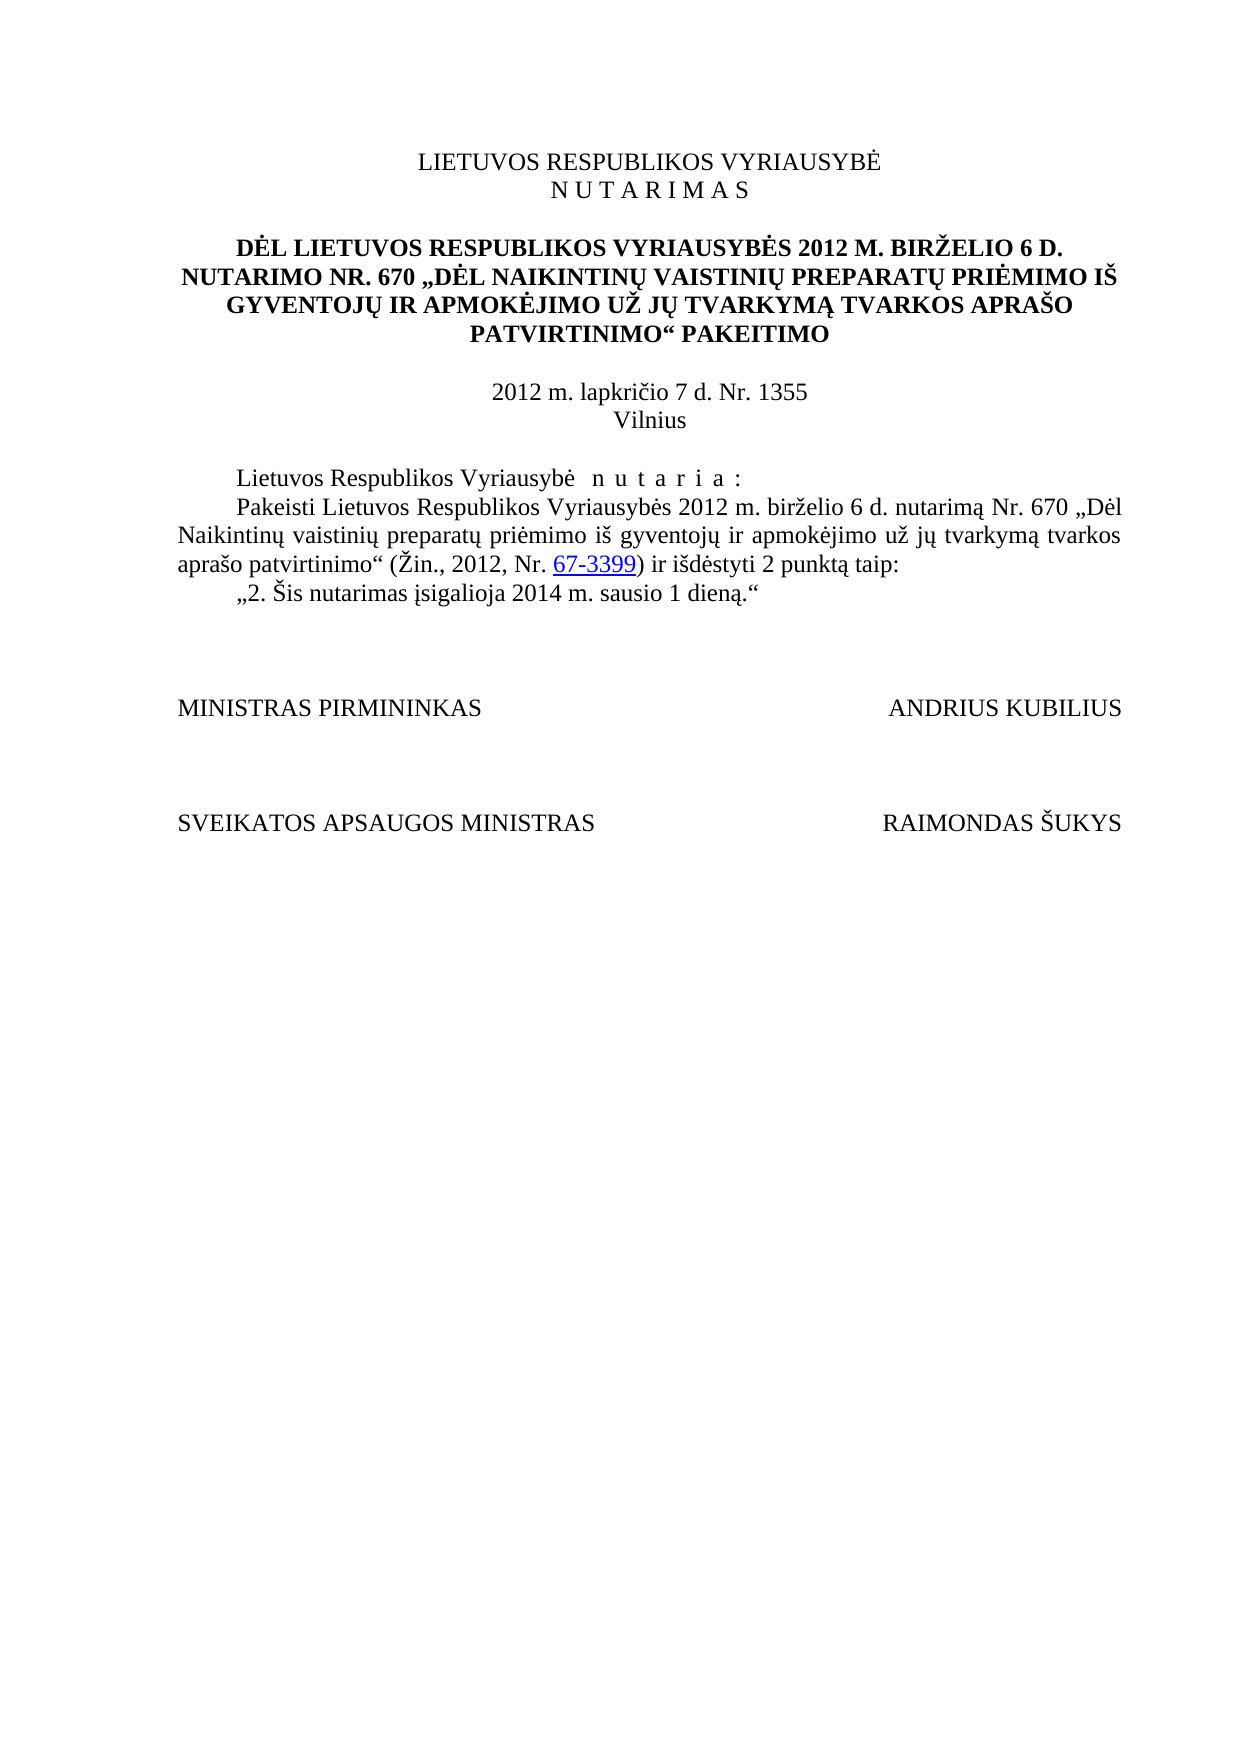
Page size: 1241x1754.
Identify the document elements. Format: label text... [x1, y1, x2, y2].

text „2. Šis nutarimas įsigalioja 2014 m. sausio 1 dieną.“ [177, 578, 1122, 607]
text Lietuvos Respublikos Vyriausybė [177, 147, 1122, 176]
text MINISTRAS PIRMININKAS ANDRIUS KUBILIUS [177, 693, 1122, 722]
text Vilnius [177, 406, 1122, 434]
text Pakeisti Lietuvos Respublikos Vyriausybės 2012 m. birželio 6 d. nutarimą Nr. 670 „Dėl Naikintinų vaistinių preparatų priėmimo iš gyventojų ir apmokėjimo už jų tvarkymą tvarkos aprašo patvirtinimo“ (Žin., 2012, Nr. 67-3399) ir išdėstyti 2 punktą taip: [177, 492, 1122, 578]
text NUTARIMAS [177, 176, 1122, 204]
text Lietuvos Respublikos Vyriausybė nutaria: [177, 463, 1122, 492]
text 2012 m. lapkričio 7 d. Nr. 1355 [177, 377, 1122, 406]
text SVEIKATOS APSAUGOS MINISTRAS RAIMONDAS ŠUKYS [177, 808, 1122, 837]
text Dėl LIETUVOS RESPUBLIKOS VYRIAUSYBĖS 2012 M. BIRŽELIO 6 D. NUTARIMO NR. 670 „DĖL NAIKINTINŲ VAISTINIŲ PREPARATŲ PRIĖMIMO IŠ GYVENTOJŲ IR APMOKĖJIMO UŽ JŲ TVARKYMĄ TVARKOS APRAŠO PATVIRTINIMO“ PAKEITIMO [177, 233, 1122, 348]
